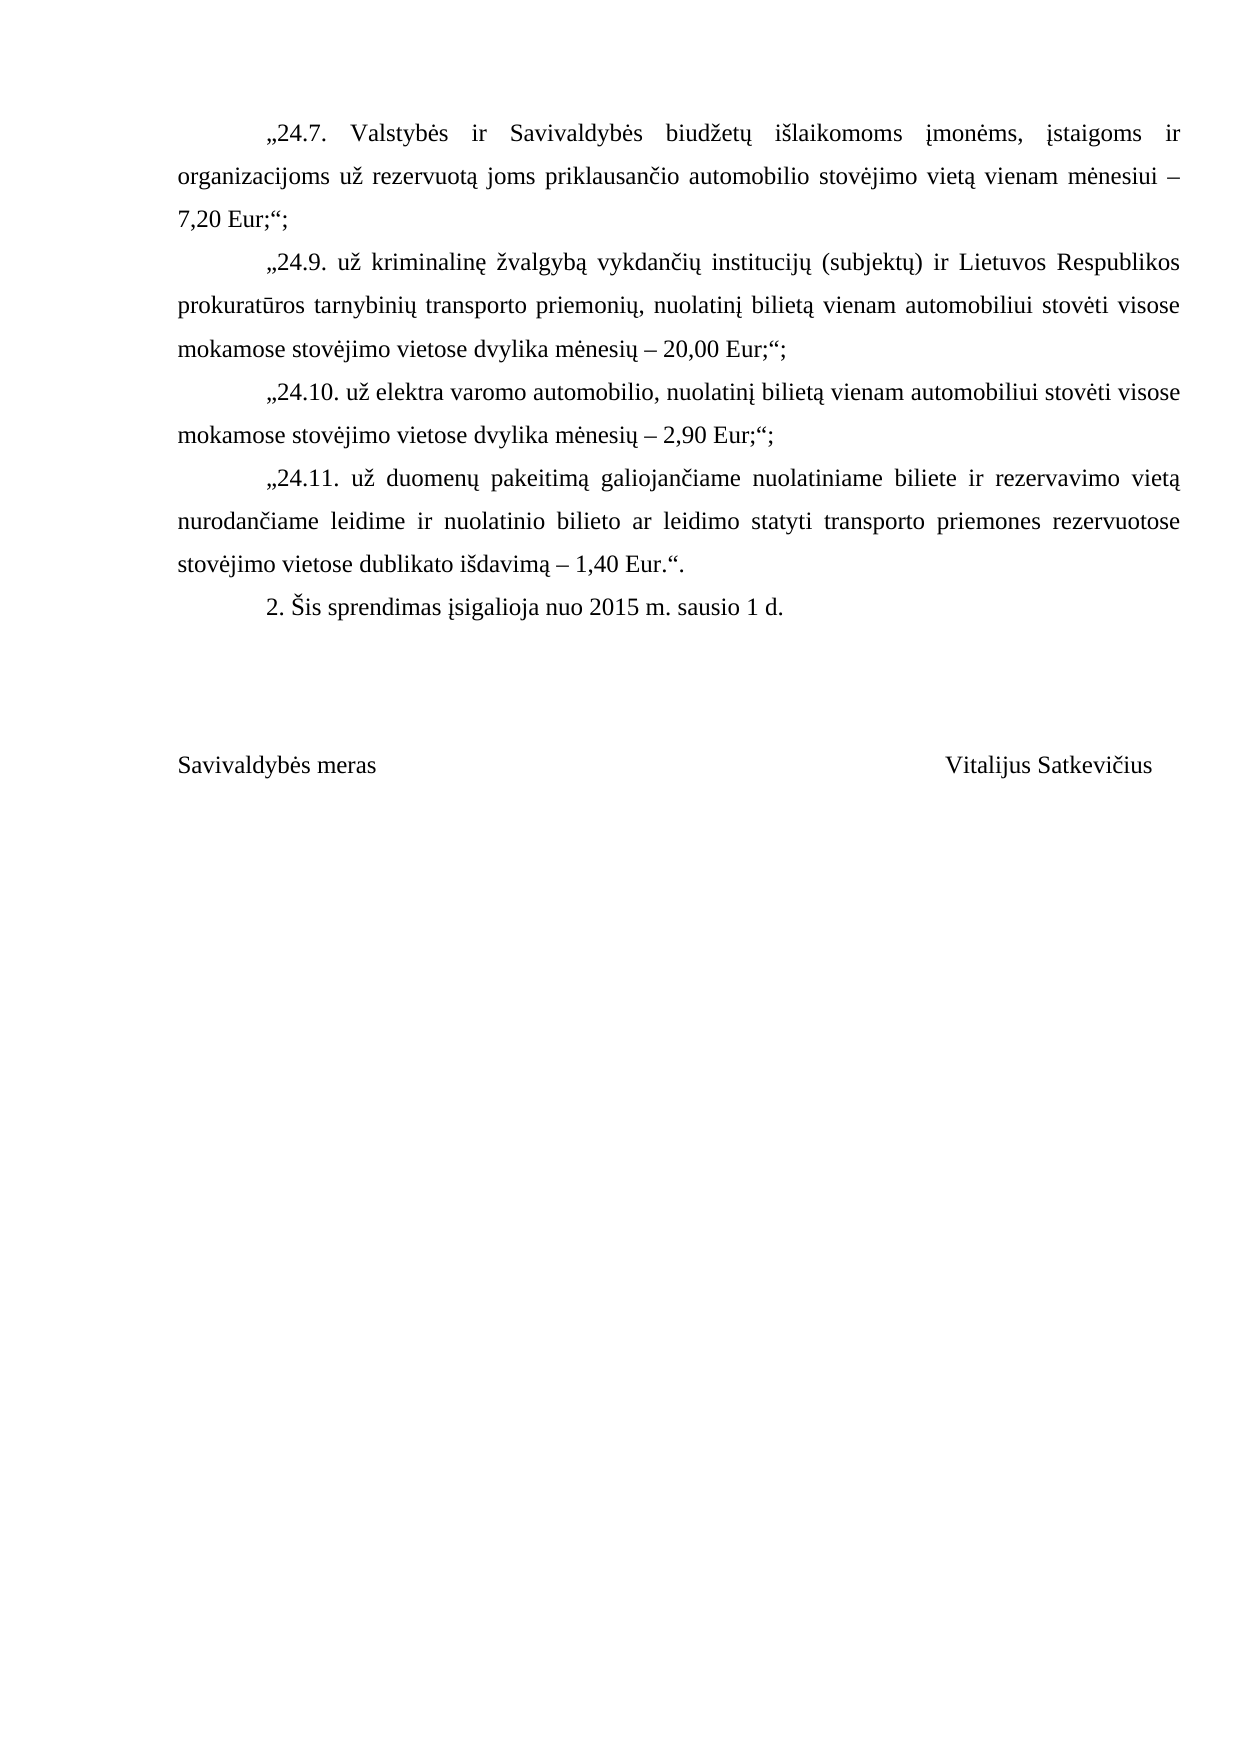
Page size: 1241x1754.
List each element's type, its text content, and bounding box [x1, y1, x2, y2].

text „24.9. už kriminalinę žvalgybą vykdančių institucijų (subjektų) ir Lietuvos Respublikos prokuratūros tarnybinių transporto priemonių, nuolatinį bilietą vienam automobiliui stovėti visose mokamose stovėjimo vietose dvylika mėnesių – 20,00 Eur;“; [177, 247, 1181, 362]
text Savivaldybės meras Vitalijus Satkevičius [177, 751, 1181, 779]
text „24.10. už elektra varomo automobilio, nuolatinį bilietą vienam automobiliui stovėti visose mokamose stovėjimo vietose dvylika mėnesių – 2,90 Eur;“; [177, 377, 1181, 449]
text „24.7. Valstybės ir Savivaldybės biudžetų išlaikomoms įmonėms, įstaigoms ir organizacijoms už rezervuotą joms priklausančio automobilio stovėjimo vietą vienam mėnesiui – 7,20 Eur;“; [177, 118, 1181, 233]
text 2. Šis sprendimas įsigalioja nuo 2015 m. sausio 1 d. [177, 592, 1181, 621]
text „24.11. už duomenų pakeitimą galiojančiame nuolatiniame biliete ir rezervavimo vietą nurodančiame leidime ir nuolatinio bilieto ar leidimo statyti transporto priemones rezervuotose stovėjimo vietose dublikato išdavimą – 1,40 Eur.“. [177, 463, 1181, 578]
